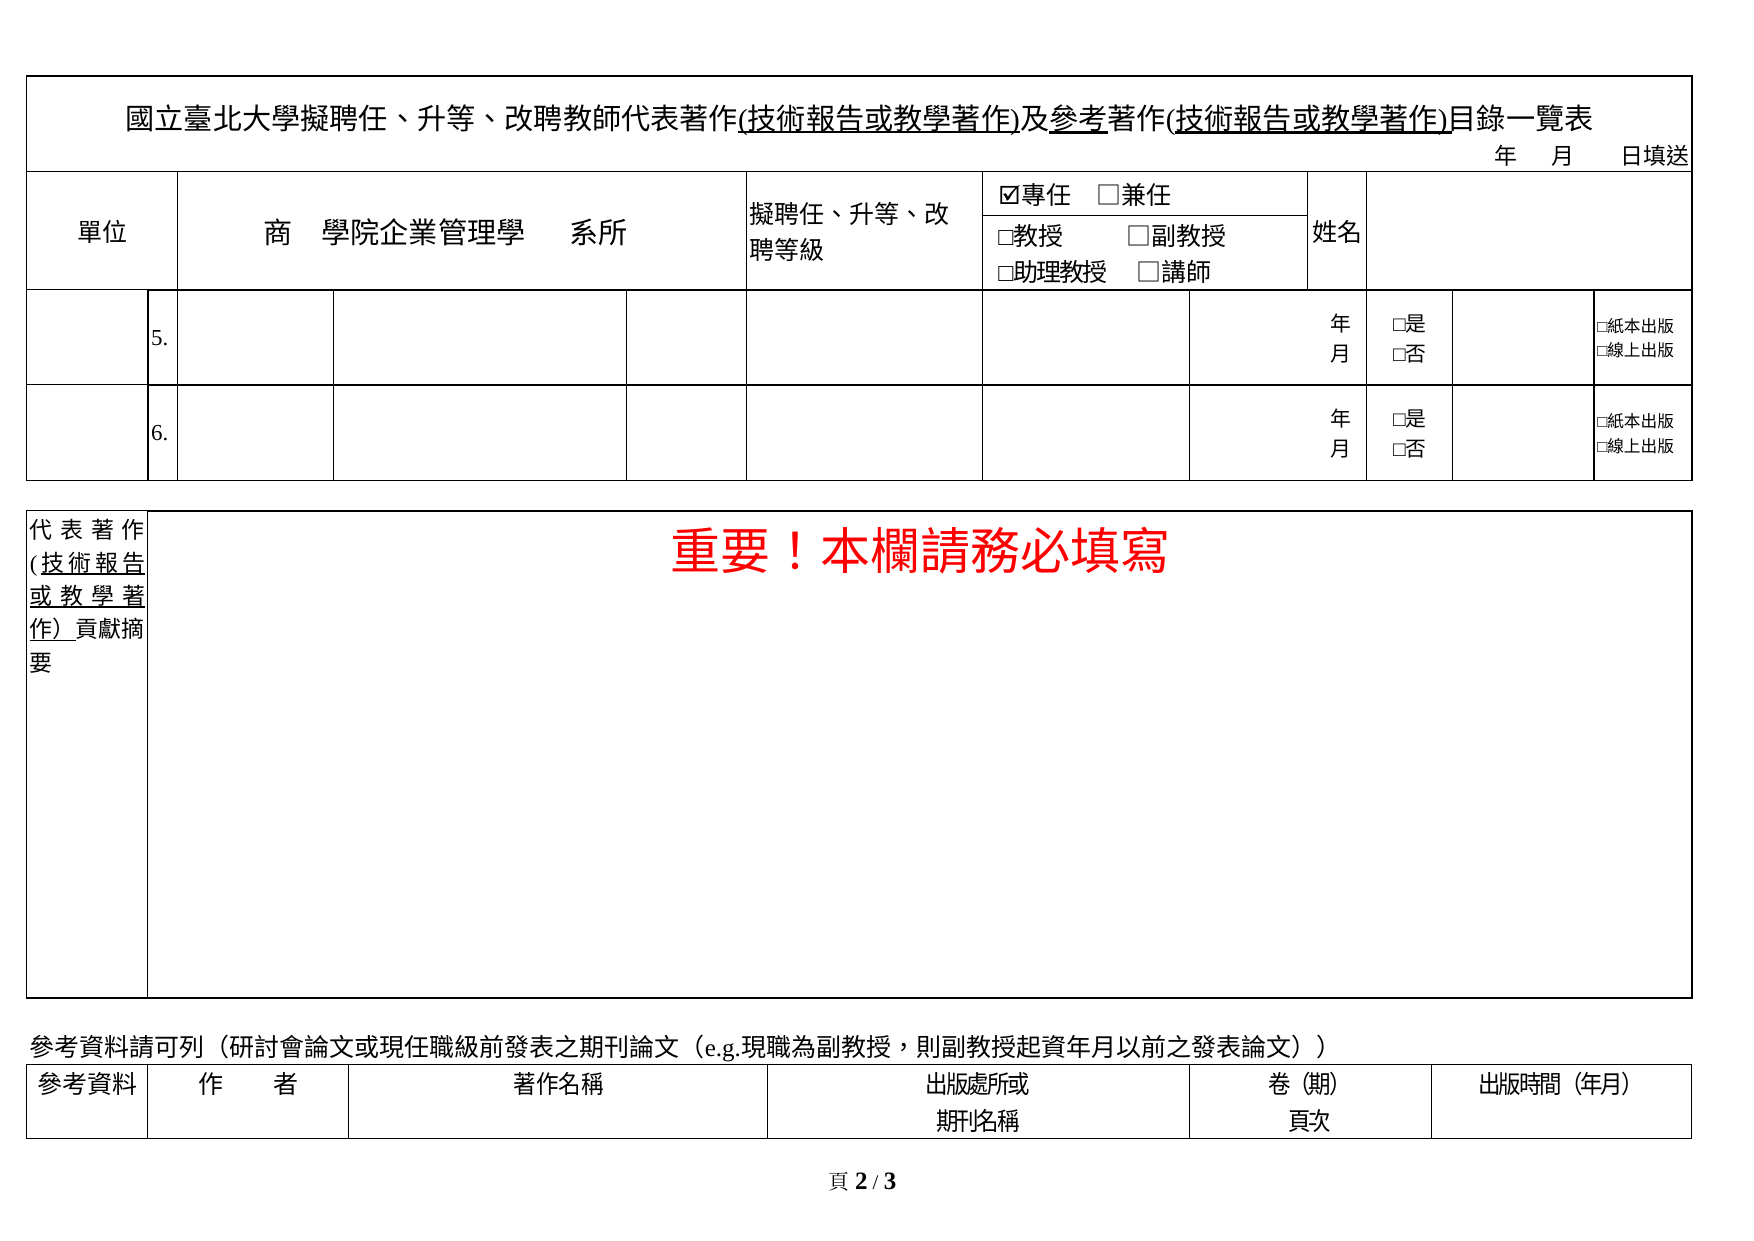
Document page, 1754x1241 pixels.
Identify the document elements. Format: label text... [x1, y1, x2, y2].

table_cell 商 學院企業管理學 系所 [178, 172, 746, 289]
table_cell □教授 □副教授 □助理教授 □講師 [983, 216, 1307, 289]
table_cell 擬聘任、升等、改 聘等級 [747, 172, 982, 289]
table_header 作 者 [148, 1065, 348, 1137]
table_header 國立臺北大學擬聘任、升等、改聘教師代表著作(技術報告或教學著作)及參考著作(技術報告或教學著作)目錄一覽表 年 月 日填送 [27, 77, 1691, 171]
table_header 重要！本欄請務必填寫 [148, 512, 1691, 997]
table_header 卷（期） 頁次 [1190, 1065, 1431, 1137]
table_cell □紙本出版 □線上出版 [1595, 386, 1691, 479]
table_header 參考資料 [27, 1065, 147, 1137]
table_header 代表著作(技術報告或教學著作）貢獻摘要 [27, 511, 147, 997]
table_cell 年 月 [1190, 291, 1366, 384]
table_cell [747, 291, 982, 384]
text 參考資料請可列（研討會論文或現任職級前發表之期刊論文（e.g.現職為副教授，則副教授起資年月以前之發表論文）） [29, 1028, 1695, 1064]
table_header 著作名稱 [349, 1065, 767, 1137]
table_cell [627, 386, 746, 479]
table_header 出版時間（年月） [1432, 1065, 1691, 1137]
table_cell [334, 291, 626, 384]
table_cell 年 月 [1190, 386, 1366, 479]
table_cell □紙本出版 □線上出版 [1595, 291, 1691, 384]
table_cell [27, 290, 147, 384]
table_cell [983, 291, 1189, 384]
table_cell 專任 □兼任 [983, 172, 1307, 215]
table_cell [178, 386, 333, 479]
table_cell [983, 386, 1189, 479]
table_cell [1453, 386, 1593, 479]
table_cell □是 □否 [1367, 291, 1452, 384]
table_cell [178, 291, 333, 384]
table_cell [149, 291, 177, 384]
table_cell 姓名 [1308, 172, 1366, 289]
table_cell [334, 386, 626, 479]
table_cell [747, 386, 982, 479]
table_cell [627, 291, 746, 384]
table_cell [1453, 291, 1593, 384]
table_cell □是 □否 [1367, 386, 1452, 479]
table_cell 單位 [27, 172, 177, 289]
table_cell [149, 386, 177, 479]
table_header 出版處所或 期刊名稱 [768, 1065, 1189, 1137]
table_cell [1367, 172, 1691, 289]
table_cell [27, 385, 147, 479]
